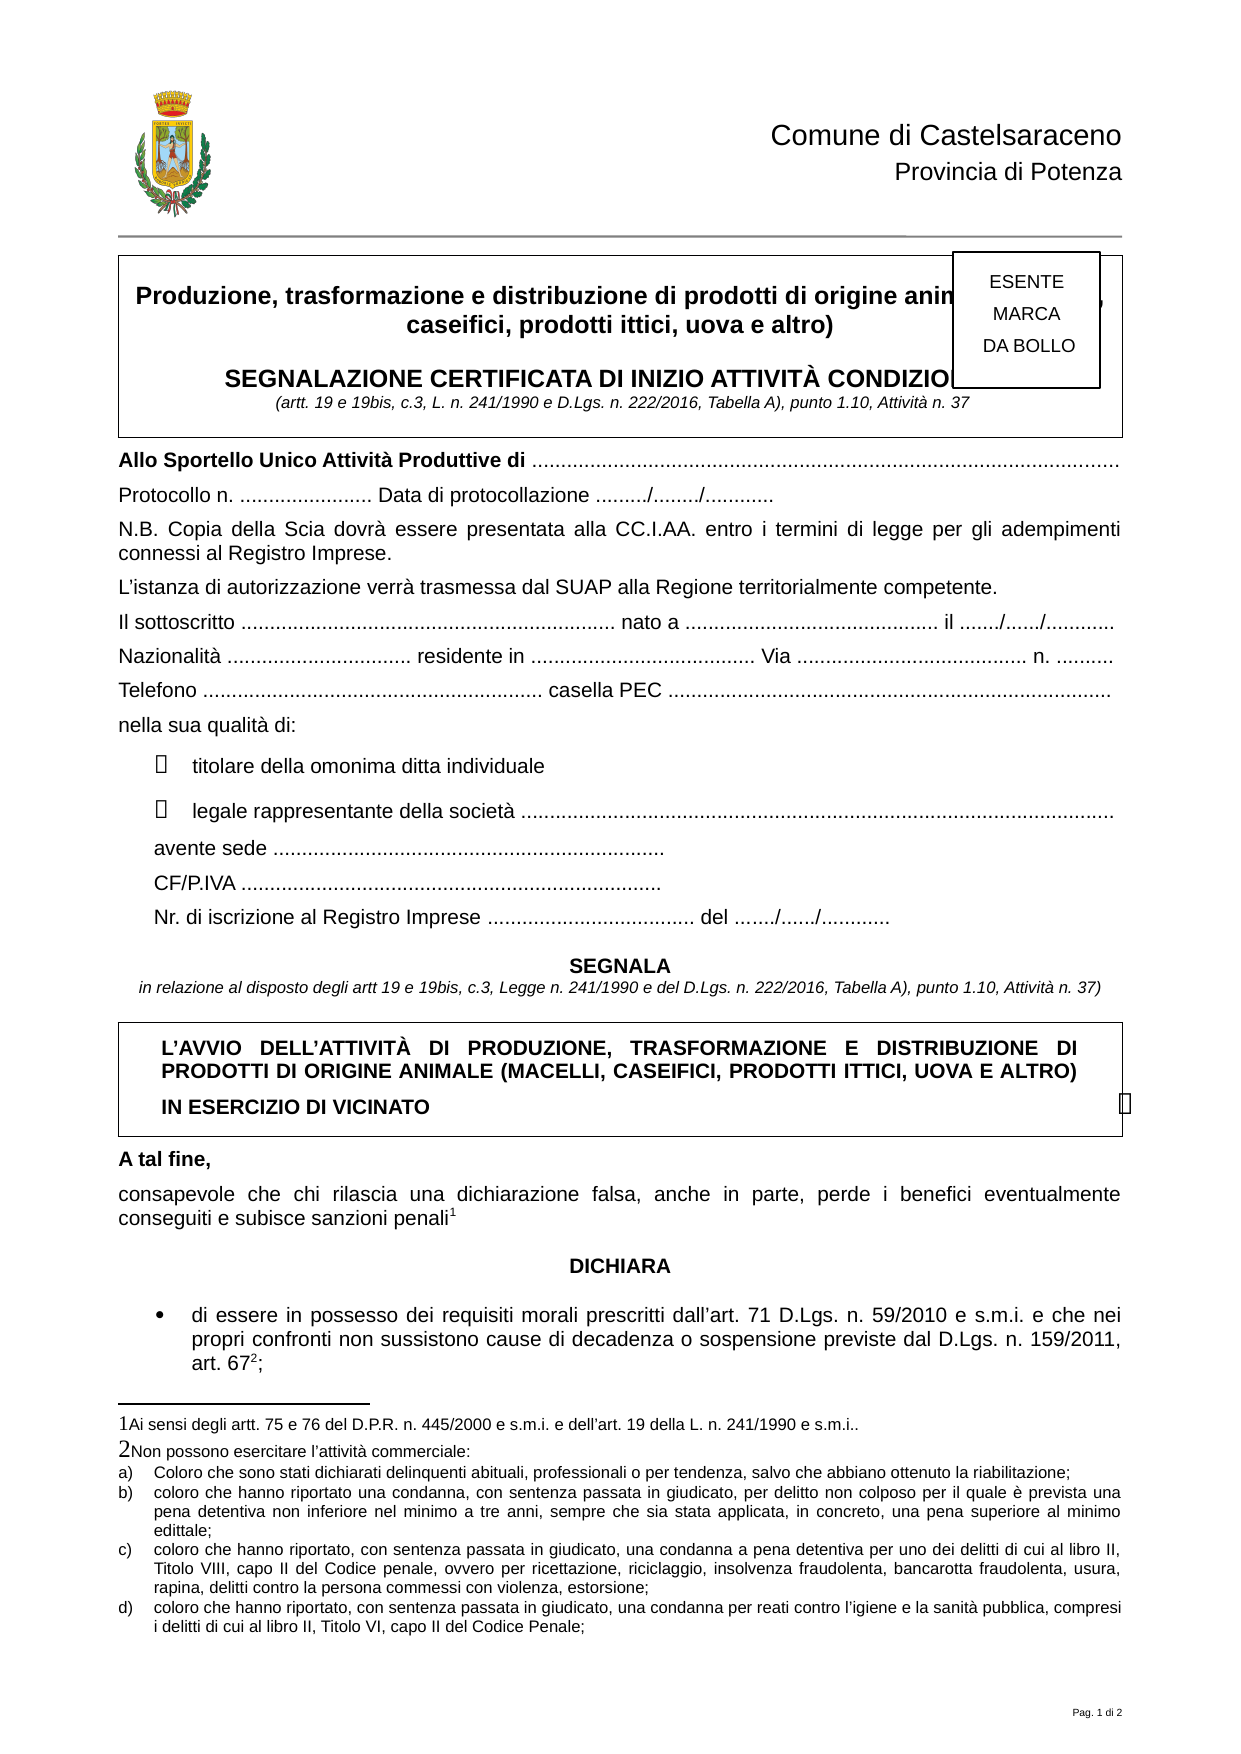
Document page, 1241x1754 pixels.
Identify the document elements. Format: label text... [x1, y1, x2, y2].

list di essere in possesso dei requisiti morali prescritti dall’art. 71 D.Lgs. n. 59/2010 e s.m.i. e che nei propri confronti non sussistono cause di decadenza o sospensione previste dal D.Lgs. n. 159/2011, art. 67; [156, 1303, 1122, 1375]
text Il sottoscritto ................................................................. nato a ............................................ il ......./....../............ [118, 609, 1122, 633]
text CF/P.IVA ......................................................................... [153, 870, 1122, 894]
table_header Produzione, trasformazione e distribuzione di prodotti di origine animale (macelli, caseifici, prodotti ittici, uova e altro) SEGNALAZIONE CERTIFICATA DI INIZIO ATTIVITÀ CONDIZIONATA (artt. 19 e 19bis, c.3, L. n. 241/1990 e D.Lgs. n. 222/2016, Tabella A), punto 1.10, Attività n. 37 [119, 256, 1122, 437]
text Telefono ........................................................... casella PEC ............................................................................. [118, 678, 1122, 702]
picture [122, 87, 224, 219]
text Ai sensi degli artt. 75 e 76 del D.P.R. n. 445/2000 e s.m.i. e dell’art. 19 della L. n. 241/1990 e s.m.i.. [118, 1411, 1122, 1434]
list coloro che hanno riportato, con sentenza passata in giudicato, una condanna a pena detentiva per uno dei delitti di cui al libro II, Titolo VIII, capo II del Codice penale, ovvero per ricettazione, riciclaggio, insolvenza fraudolenta, bancarotta fraudolenta, usura, rapina, delitti contro la persona commessi con violenza, estorsione; [118, 1540, 1122, 1597]
text N.B. Copia della Scia dovrà essere presentata alla CC.I.AA. entro i termini di legge per gli adempimenti connessi al Registro Imprese. [118, 517, 1122, 565]
text Nr. di iscrizione al Registro Imprese .................................... del ......./....../............ [153, 905, 1122, 929]
text nella sua qualità di: [118, 713, 1122, 737]
text DICHIARA [118, 1254, 1122, 1278]
text Allo Sportello Unico Attività Produttive di [118, 448, 1122, 472]
list Non possono esercitare l’attività commerciale: [118, 1434, 1122, 1463]
text Provincia di Potenza [224, 157, 1122, 185]
text  titolare della omonima ditta individuale [153, 747, 1122, 781]
text A tal fine, [118, 1147, 1122, 1171]
text avente sede .................................................................... [153, 836, 1122, 860]
list Coloro che sono stati dichiarati delinquenti abituali, professionali o per tendenza, salvo che abbiano ottenuto la riabilitazione; [118, 1463, 1122, 1482]
text Protocollo n. ....................... Data di protocollazione ........./......../............ [118, 482, 1122, 506]
text in relazione al disposto degli artt 19 e 19bis, c.3, Legge n. 241/1990 e del D.Lgs. n. 222/2016, Tabella A), punto 1.10, Attività n. 37) [118, 978, 1122, 997]
text  legale rappresentante della società ....................................................................................................... [153, 792, 1122, 826]
text consapevole che chi rilascia una dichiarazione falsa, anche in parte, perde i benefici eventualmente conseguiti e subisce sanzioni penali [118, 1181, 1122, 1229]
text SEGNALA [118, 954, 1122, 978]
table_header L’AVVIO DELL’ATTIVITÀ DI PRODUZIONE, TRASFORMAZIONE E DISTRIBUZIONE DI PRODOTTI DI ORIGINE ANIMALE (MACELLI, CASEIFICI, PRODOTTI ITTICI, UOVA E ALTRO) IN ESERCIZIO DI VICINATO  [119, 1023, 1122, 1136]
text L’istanza di autorizzazione verrà trasmessa dal SUAP alla Regione territorialmente competente. [118, 575, 1122, 599]
list coloro che hanno riportato una condanna, con sentenza passata in giudicato, per delitto non colposo per il quale è prevista una pena detentiva non inferiore nel minimo a tre anni, sempre che sia stata applicata, in concreto, una pena superiore al minimo edittale; [118, 1482, 1122, 1540]
list coloro che hanno riportato, con sentenza passata in giudicato, una condanna per reati contro l’igiene e la sanità pubblica, compresi i delitti di cui al libro II, Titolo VI, capo II del Codice Penale; [118, 1597, 1122, 1636]
text Comune di Castelsaraceno [224, 118, 1122, 152]
text Nazionalità ................................ residente in ....................................... Via ........................................ n. .......... [118, 644, 1122, 668]
